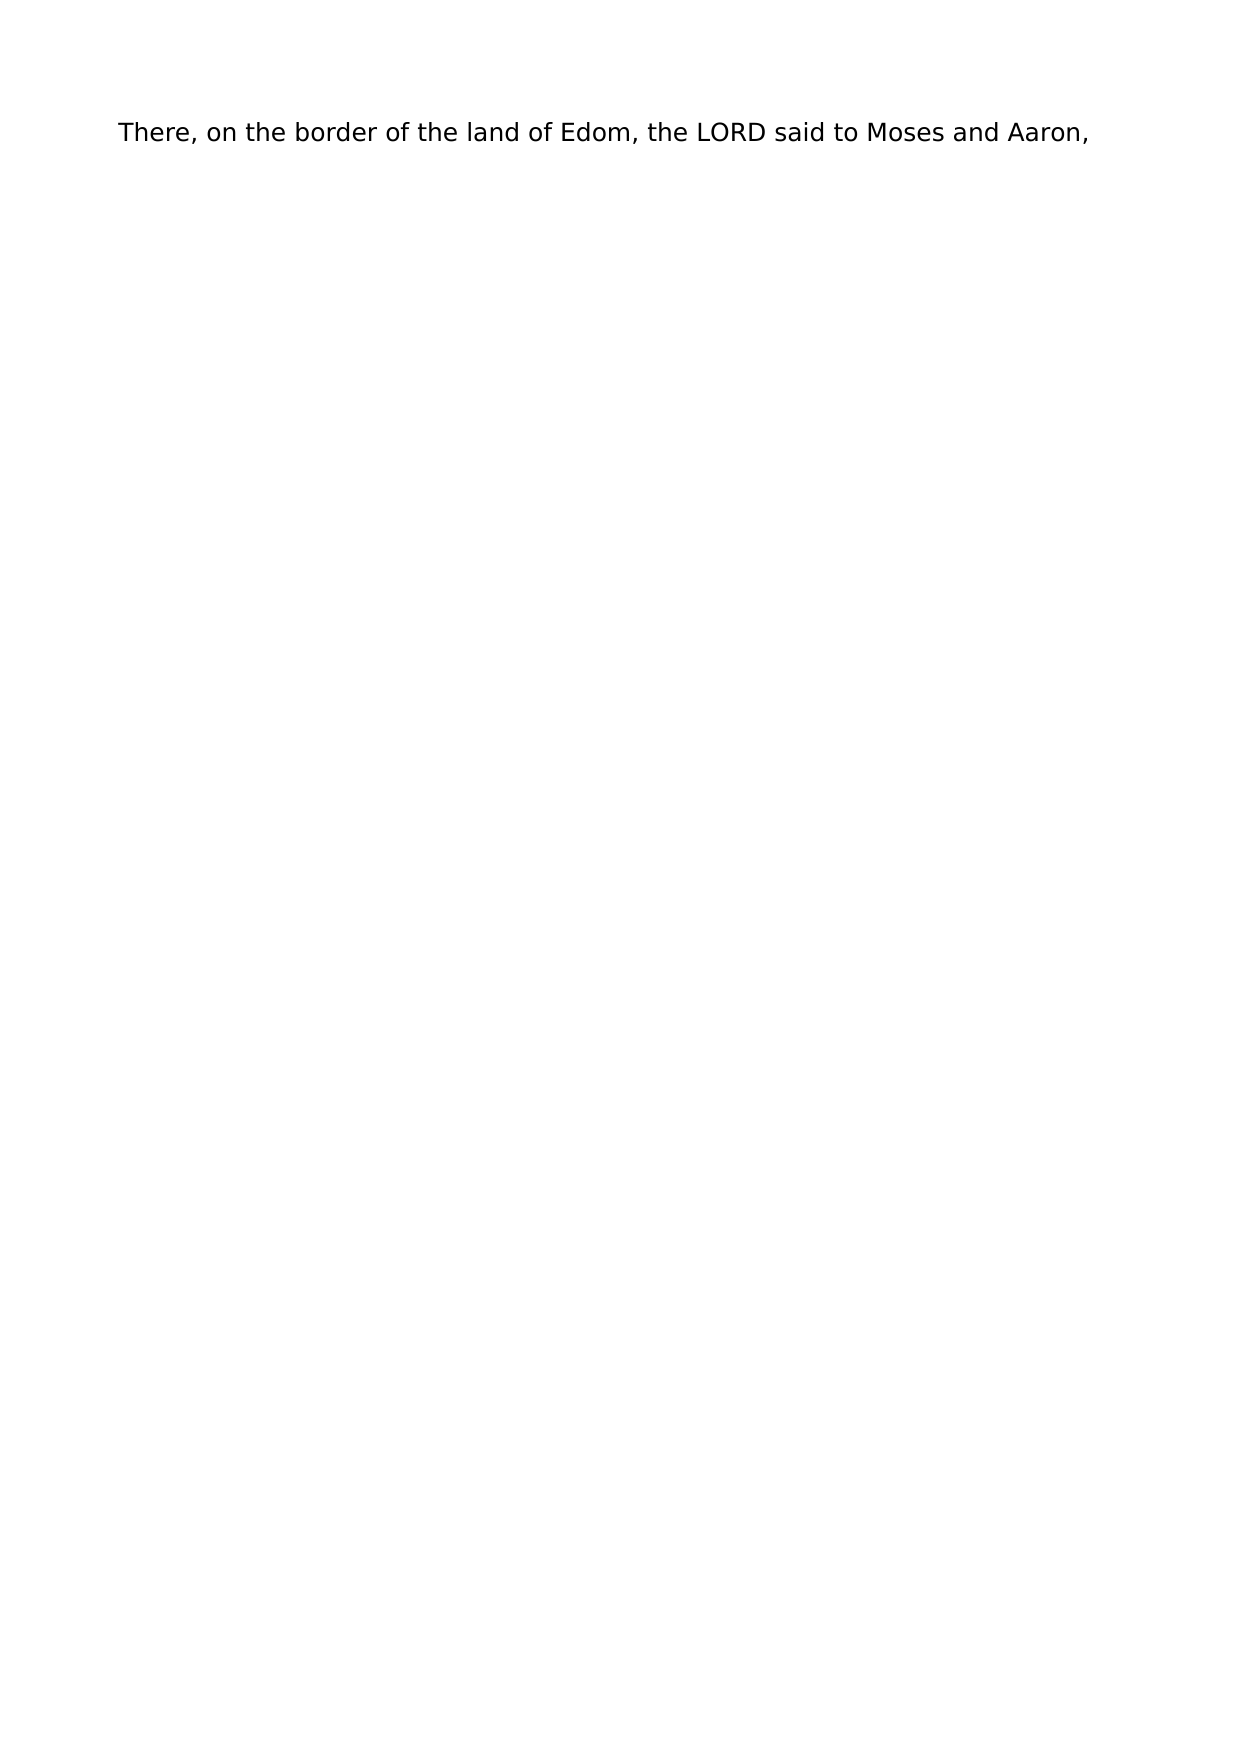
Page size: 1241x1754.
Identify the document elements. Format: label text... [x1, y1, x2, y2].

text There, on the border of the land of Edom, the LORD said to Moses and Aaron, [118, 118, 1122, 147]
